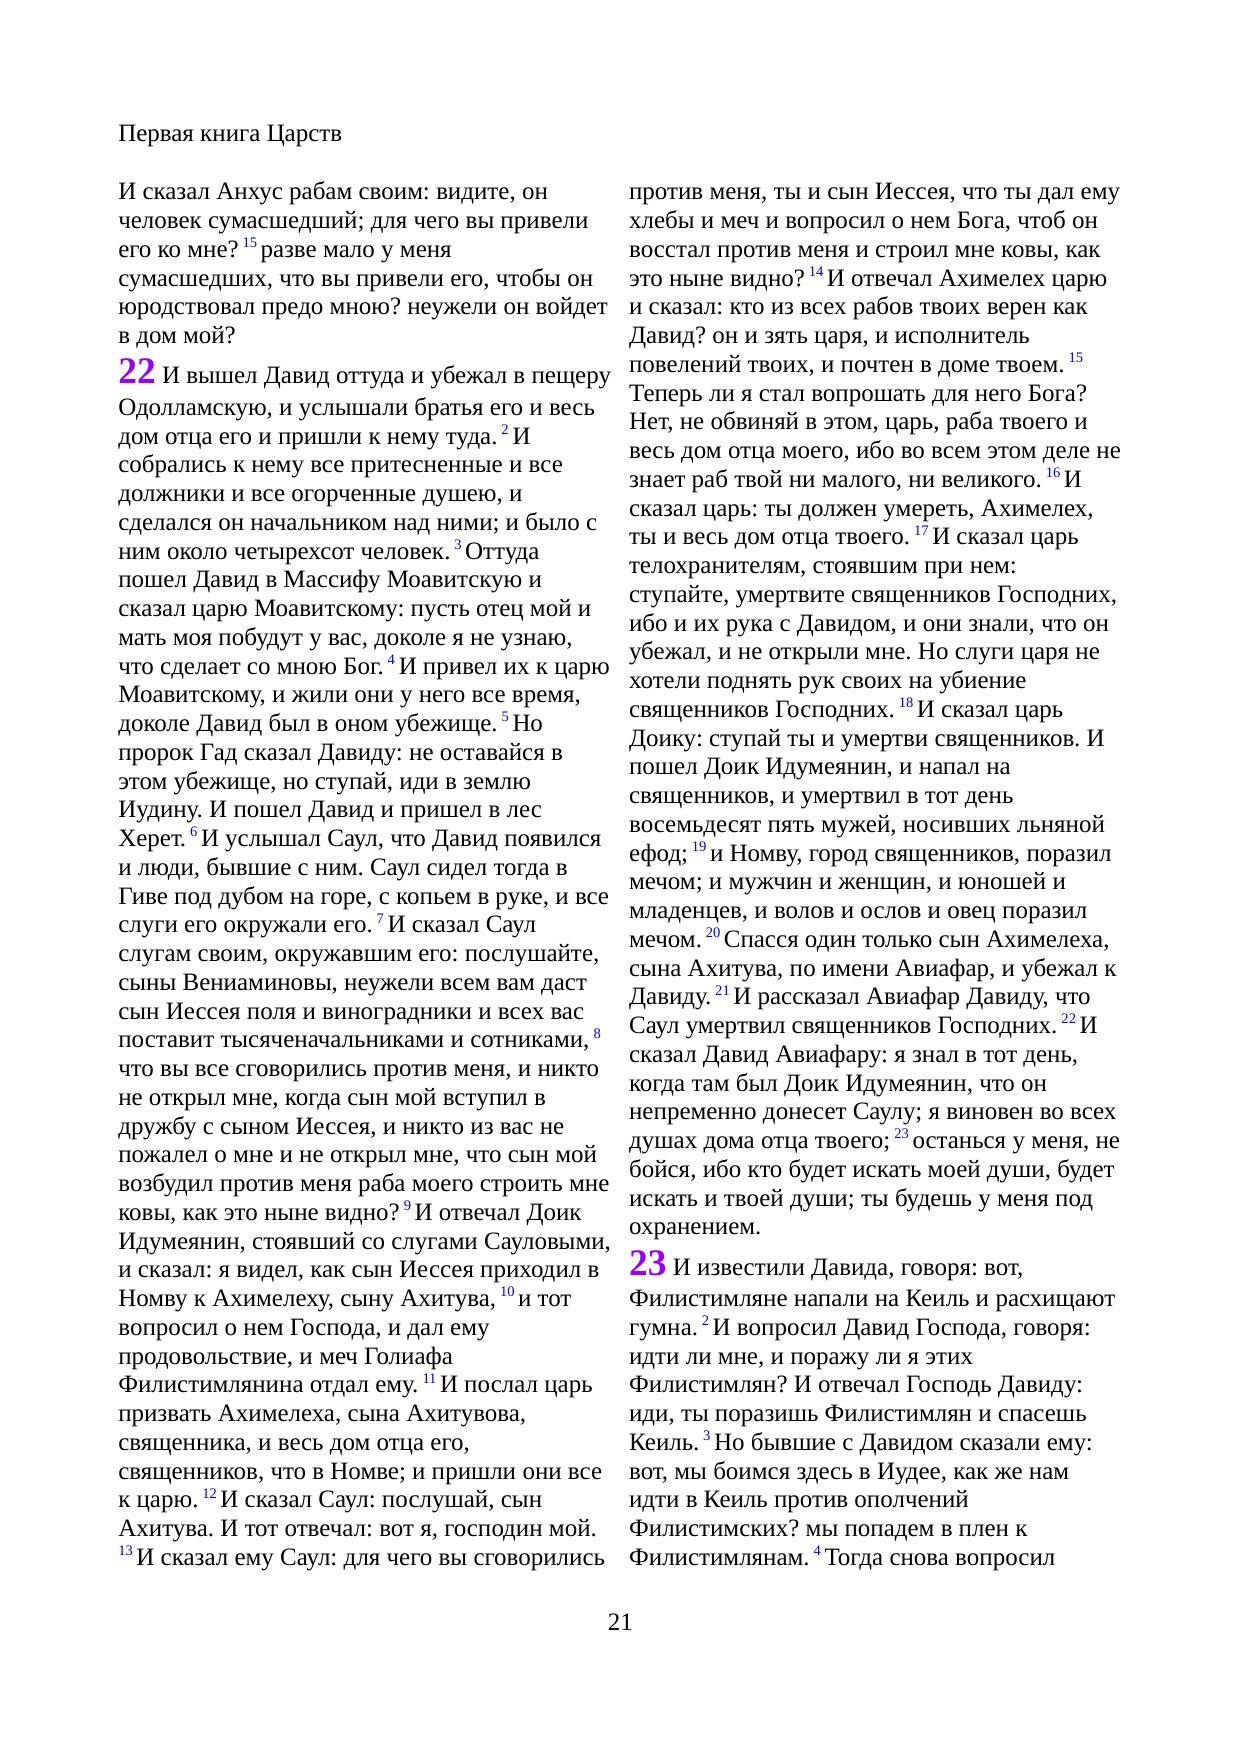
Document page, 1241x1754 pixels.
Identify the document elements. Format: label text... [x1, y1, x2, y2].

text 23 И известили Давида, говоря: вот, Филистимляне напали на Кеиль и расхищают гумна. 2 И вопросил Давид Господа, говоря: идти ли мне, и поражу ли я этих Филистимлян? И отвечал Господь Давиду: иди, ты поразишь Филистимлян и спасешь Кеиль. 3 Но бывшие с Давидом сказали ему: вот, мы боимся здесь в Иудее, как же нам идти в Кеиль против ополчений Филистимских? мы попадем в плен к Филистимлянам. 4 Тогда снова вопросил [629, 1240, 1122, 1571]
text против меня, ты и сын Иессея, что ты дал ему хлебы и меч и вопросил о нем Бога, чтоб он восстал против меня и строил мне ковы, как это ныне видно? 14 И отвечал Ахимелех царю и сказал: кто из всех рабов твоих верен как Давид? он и зять царя, и исполнитель повелений твоих, и почтен в доме твоем. 15 Теперь ли я стал вопрошать для него Бога? Нет, не обвиняй в этом, царь, раба твоего и весь дом отца моего, ибо во всем этом деле не знает раб твой ни малого, ни великого. 16 И сказал царь: ты должен умереть, Ахимелех, ты и весь дом отца твоего. 17 И сказал царь телохранителям, стоявшим при нем: ступайте, умертвите священников Господних, ибо и их рука с Давидом, и они знали, что он убежал, и не открыли мне. Но слуги царя не хотели поднять рук своих на убиение священников Господних. 18 И сказал царь Доику: ступай ты и умертви священников. И пошел Доик Идумеянин, и напал на священников, и умертвил в тот день восемьдесят пять мужей, носивших льняной ефод; 19 и Номву, город священников, поразил мечом; и мужчин и женщин, и юношей и младенцев, и волов и ослов и овец поразил мечом. 20 Спасся один только сын Ахимелеха, сына Ахитува, по имени Авиафар, и убежал к Давиду. 21 И рассказал Авиафар Давиду, что Саул умертвил священников Господних. 22 И сказал Давид Авиафару: я знал в тот день, когда там был Доик Идумеянин, что он непременно донесет Саулу; я виновен во всех душах дома отца твоего; 23 останься у меня, не бойся, ибо кто будет искать моей души, будет искать и твоей души; ты будешь у меня под охранением. [629, 176, 1122, 1240]
text 22 И вышел Давид оттуда и убежал в пещеру Одолламскую, и услышали братья его и весь дом отца его и пришли к нему туда. 2 И собрались к нему все притесненные и все должники и все огорченные душею, и сделался он начальником над ними; и было с ним около четырехсот человек. 3 Оттуда пошел Давид в Массифу Моавитскую и сказал царю Моавитскому: пусть отец мой и мать моя побудут у вас, доколе я не узнаю, что сделает со мною Бог. 4 И привел их к царю Моавитскому, и жили они у него все время, доколе Давид был в оном убежище. 5 Но пророк Гад сказал Давиду: не оставайся в этом убежище, но ступай, иди в землю Иудину. И пошел Давид и пришел в лес Херет. 6 И услышал Саул, что Давид появился и люди, бывшие с ним. Саул сидел тогда в Гиве под дубом на горе, с копьем в руке, и все слуги его окружали его. 7 И сказал Саул слугам своим, окружавшим его: послушайте, сыны Вениаминовы, неужели всем вам даст сын Иессея поля и виноградники и всех вас поставит тысяченачальниками и сотниками, 8 что вы все сговорились против меня, и никто не открыл мне, когда сын мой вступил в дружбу с сыном Иессея, и никто из вас не пожалел о мне и не открыл мне, что сын мой возбудил против меня раба моего строить мне ковы, как это ныне видно? 9 И отвечал Доик Идумеянин, стоявший со слугами Сауловыми, и сказал: я видел, как сын Иессея приходил в Номву к Ахимелеху, сыну Ахитува, 10 и тот вопросил о нем Господа, и дал ему продовольствие, и меч Голиафа Филистимлянина отдал ему. 11 И послал царь призвать Ахимелеха, сына Ахитувова, священника, и весь дом отца его, священников, что в Номве; и пришли они все к царю. 12 И сказал Саул: послушай, сын Ахитува. И тот отвечал: вот я, господин мой. 13 И сказал ему Саул: для чего вы сговорились [118, 349, 611, 1571]
text И сказал Анхус рабам своим: видите, он человек сумасшедший; для чего вы привели его ко мне? 15 разве мало у меня сумасшедших, что вы привели его, чтобы он юродствовал предо мною? неужели он войдет в дом мой? [118, 176, 611, 349]
